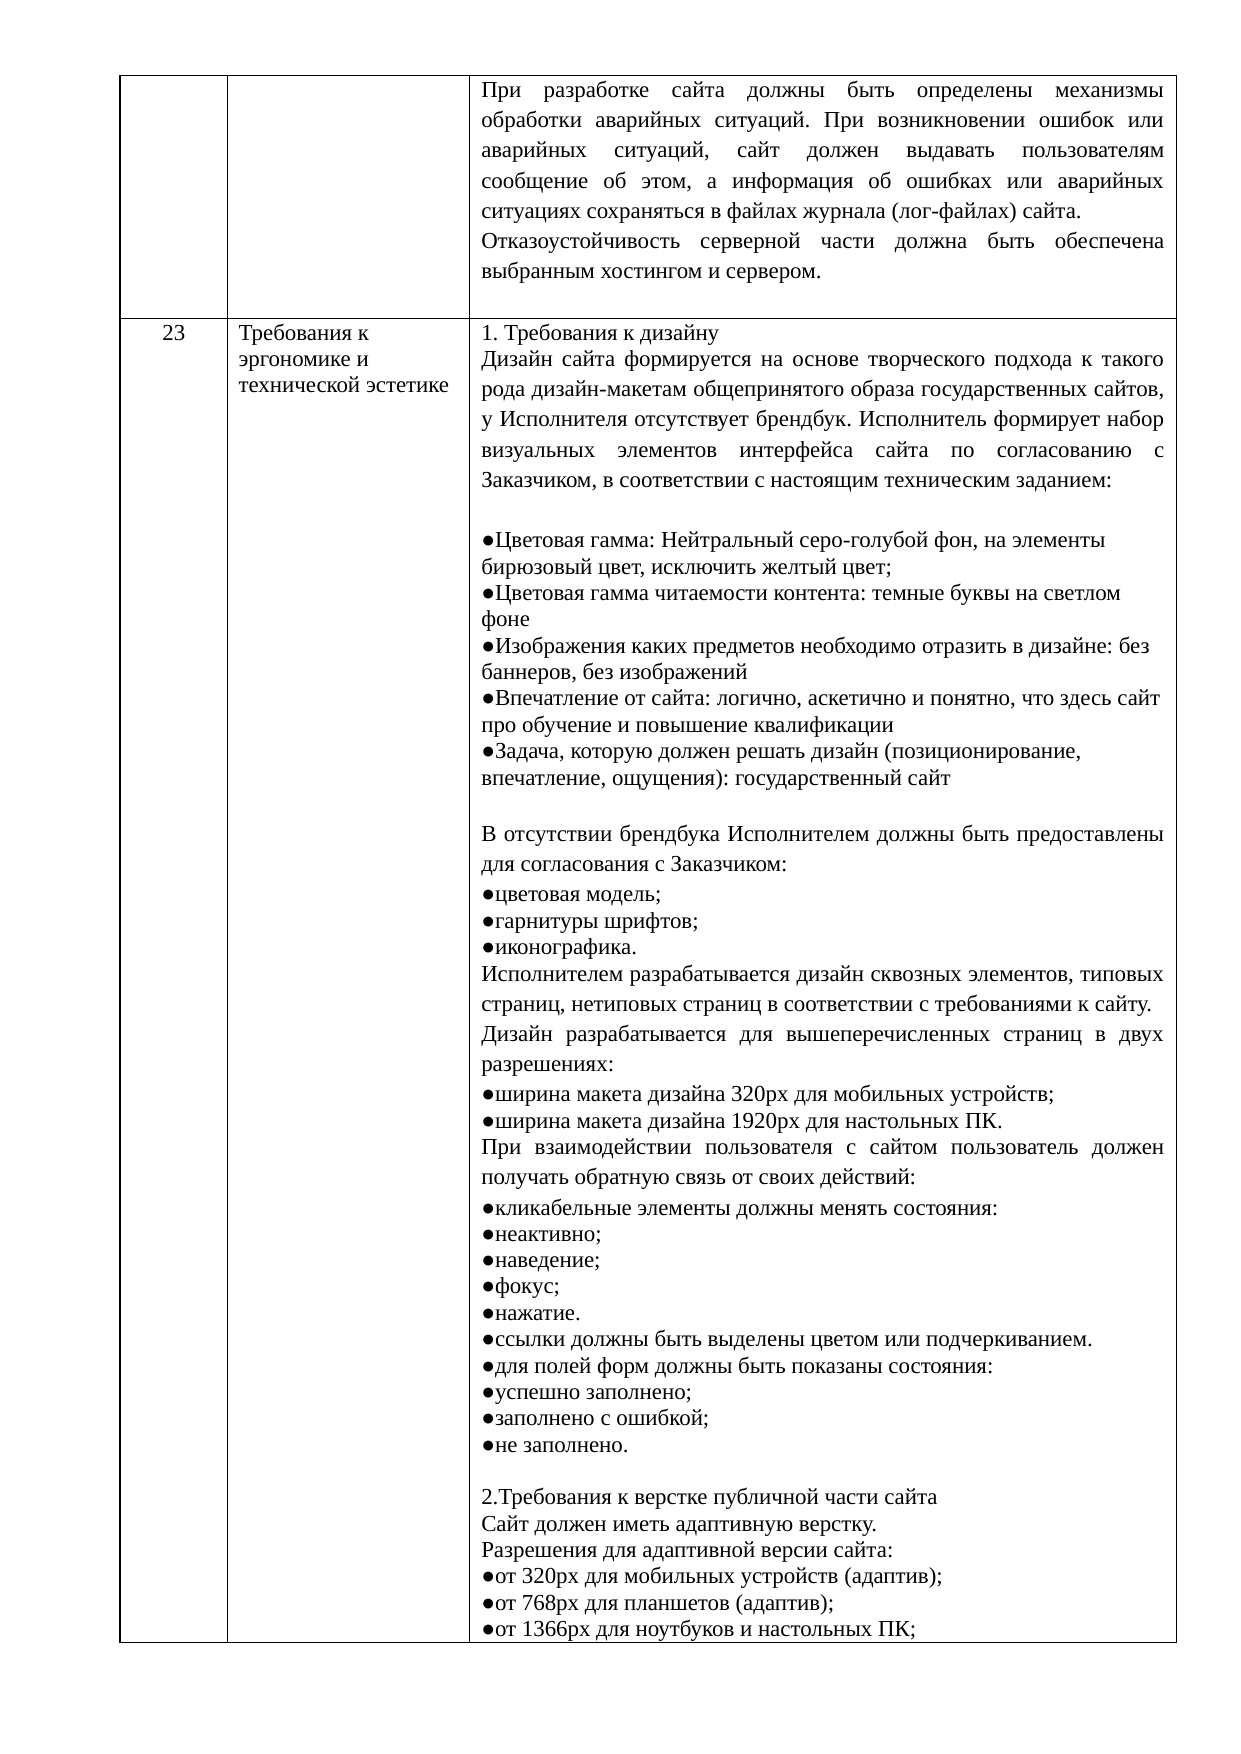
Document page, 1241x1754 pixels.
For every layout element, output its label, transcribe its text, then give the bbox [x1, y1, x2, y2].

table_cell Требования к эргономике и технической эстетике [228, 319, 469, 1642]
table_cell [228, 76, 469, 318]
table_cell При разработке сайта должны быть определены механизмы обработки аварийных ситуаций. При возникновении ошибок или аварийных ситуаций, сайт должен выдавать пользователям сообщение об этом, а информация об ошибках или аварийных ситуациях сохраняться в файлах журнала (лог-файлах) сайта. Отказоустойчивость серверной части должна быть обеспечена выбранным хостингом и сервером. [470, 76, 1176, 318]
table_cell [121, 76, 227, 318]
table_cell 23 [121, 319, 227, 1642]
table_cell 1. Требования к дизайну Дизайн сайта формируется на основе творческого подхода к такого рода дизайн-макетам общепринятого образа государственных сайтов, у Исполнителя отсутствует брендбук. Исполнитель формирует набор визуальных элементов интерфейса сайта по согласованию с Заказчиком, в соответствии с настоящим техническим заданием: Цветовая гамма: Нейтральный серо-голубой фон, на элементы бирюзовый цвет, исключить желтый цвет; Цветовая гамма читаемости контента: темные буквы на светлом фоне Изображения каких предметов необходимо отразить в дизайне: без баннеров, без изображений Впечатление от сайта: логично, аскетично и понятно, что здесь сайт про обучение и повышение квалификации Задача, которую должен решать дизайн (позиционирование, впечатление, ощущения): государственный сайт В отсутствии брендбука Исполнителем должны быть предоставлены для согласования с Заказчиком: цветовая модель; гарнитуры шрифтов; иконографика. Исполнителем разрабатывается дизайн сквозных элементов, типовых страниц, нетиповых страниц в соответствии с требованиями к сайту. Дизайн разрабатывается для вышеперечисленных страниц в двух разрешениях: ширина макета дизайна 320px для мобильных устройств; ширина макета дизайна 1920px для настольных ПК. При взаимодействии пользователя с сайтом пользователь должен получать обратную связь от своих действий: кликабельные элементы должны менять состояния: неактивно; наведение; фокус; нажатие. ссылки должны быть выделены цветом или подчеркиванием. для полей форм должны быть показаны состояния: успешно заполнено; заполнено с ошибкой; не заполнено. Требования к верстке публичной части сайта Сайт должен иметь адаптивную верстку. Разрешения для адаптивной версии сайта: от 320px для мобильных устройств (адаптив); от 768px для планшетов (адаптив); от 1366px для ноутбуков и настольных ПК; основное разрешение 1920px. Должна соблюдаться валидность разметки, проверка через https://validator.w3.org/. Верстка общедоступной части сайта должна корректно отображаться в последних версиях браузеров Yandex, Chrome, Safari, Edge, Mozilla Firefox, Opera, Internet Explorer на момент тестирования. [470, 319, 1176, 1642]
